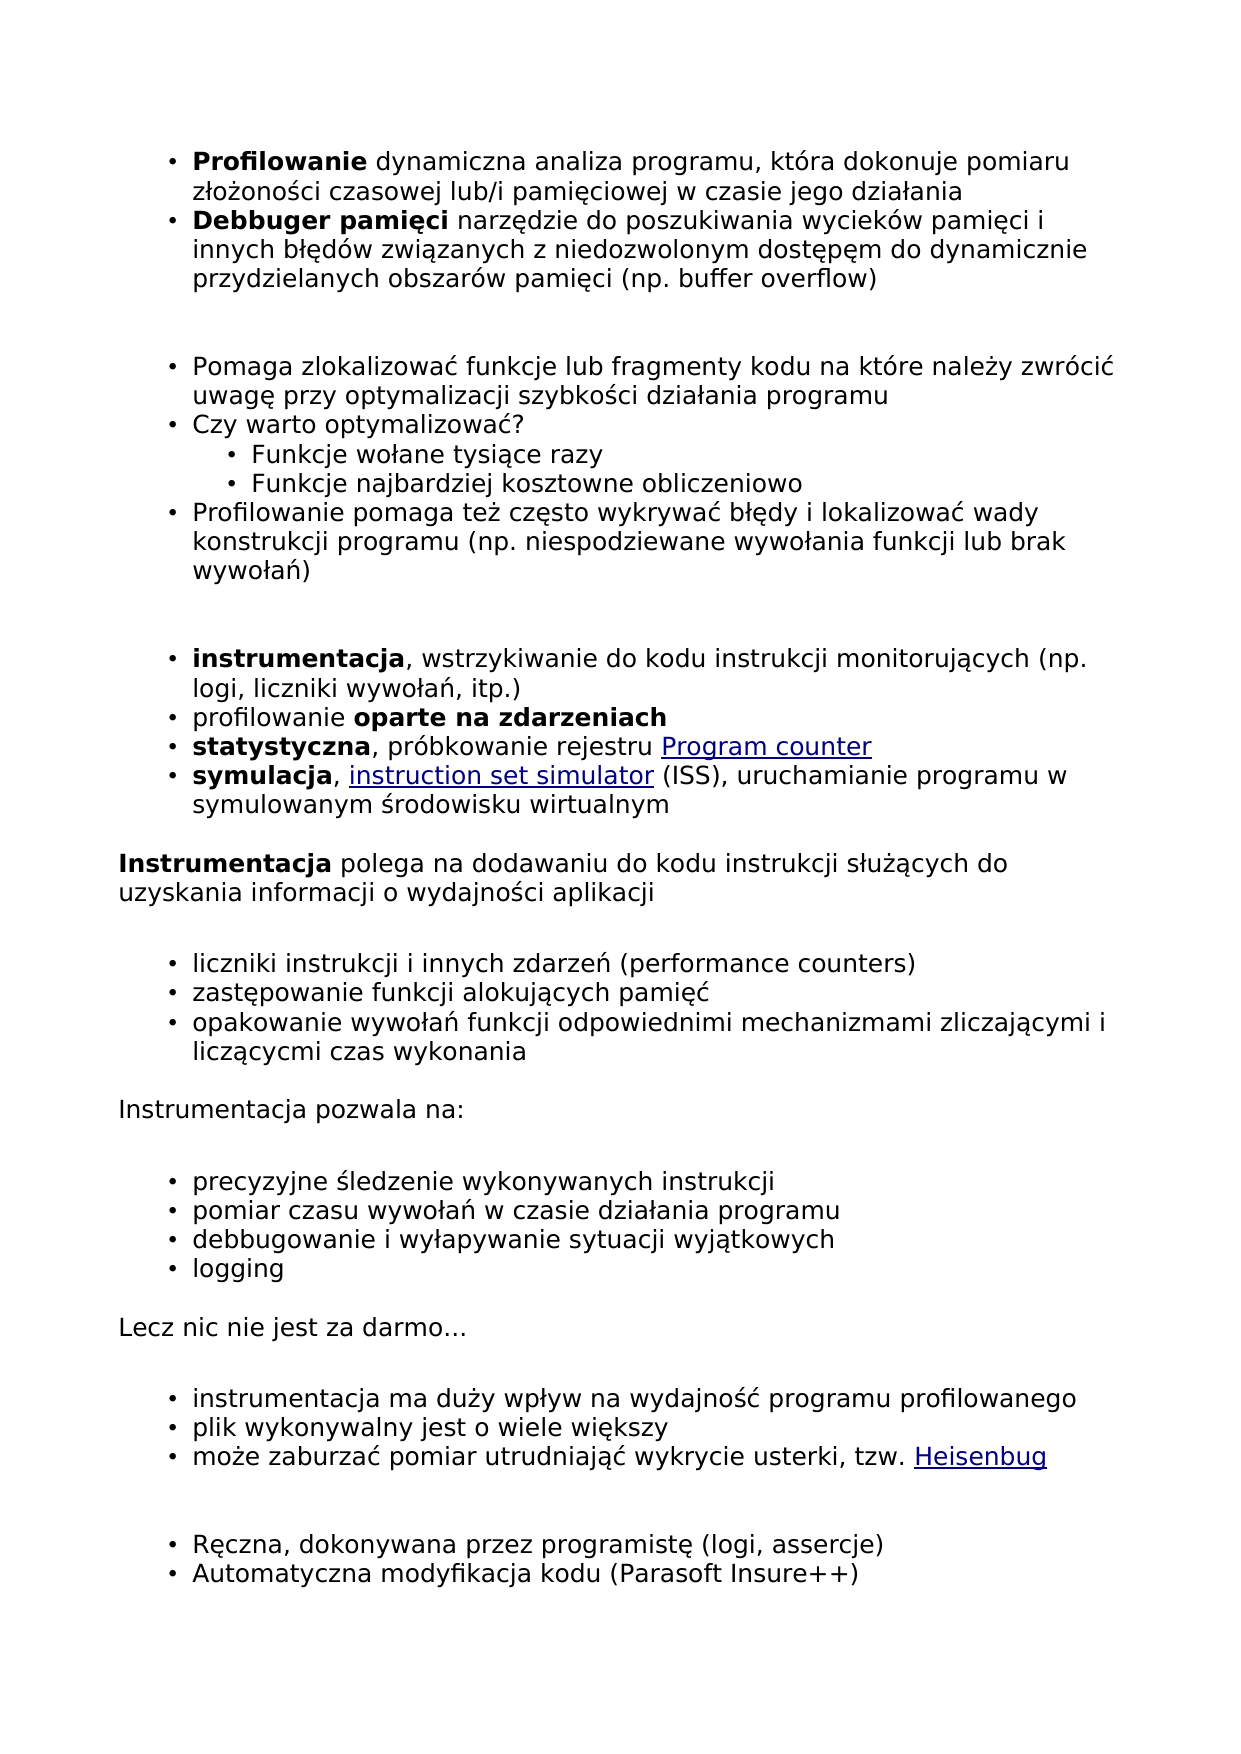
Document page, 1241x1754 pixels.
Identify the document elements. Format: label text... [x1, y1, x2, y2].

list może zaburzać pomiar utrudniająć wykrycie usterki, tzw. Heisenbug [177, 1442, 1122, 1472]
list Profilowanie pomaga też często wykrywać błędy i lokalizować wady konstrukcji programu (np. niespodziewane wywołania funkcji lub brak wywołań) [177, 498, 1122, 586]
text Lecz nic nie jest za darmo... [118, 1313, 1122, 1342]
list Ręczna, dokonywana przez programistę (logi, assercje) [177, 1531, 1122, 1560]
list Automatyczna modyfikacja kodu (Parasoft Insure++) [177, 1560, 1122, 1589]
list plik wykonywalny jest o wiele większy [177, 1413, 1122, 1442]
list statystyczna, próbkowanie rejestru Program counter [177, 732, 1122, 761]
list pomiar czasu wywołań w czasie działania programu [177, 1196, 1122, 1225]
list Funkcje najbardziej kosztowne obliczeniowo [236, 469, 1122, 498]
list profilowanie oparte na zdarzeniach [177, 703, 1122, 732]
list instrumentacja, wstrzykiwanie do kodu instrukcji monitorujących (np. logi, liczniki wywołań, itp.) [177, 645, 1122, 703]
list Pomaga zlokalizować funkcje lub fragmenty kodu na które należy zwrócić uwagę przy optymalizacji szybkości działania programu [177, 352, 1122, 411]
list debbugowanie i wyłapywanie sytuacji wyjątkowych [177, 1225, 1122, 1254]
list logging [177, 1254, 1122, 1283]
list instrumentacja ma duży wpływ na wydajność programu profilowanego [177, 1384, 1122, 1413]
list opakowanie wywołań funkcji odpowiednimi mechanizmami zliczającymi i liczącycmi czas wykonania [177, 1008, 1122, 1066]
list symulacja, instruction set simulator (ISS), uruchamianie programu w symulowanym środowisku wirtualnym [177, 761, 1122, 820]
list precyzyjne śledzenie wykonywanych instrukcji [177, 1167, 1122, 1196]
list Funkcje wołane tysiące razy [236, 440, 1122, 469]
list Debbuger pamięci narzędzie do poszukiwania wycieków pamięci i innych błędów związanych z niedozwolonym dostępęm do dynamicznie przydzielanych obszarów pamięci (np. buffer overflow) [177, 206, 1122, 293]
list zastępowanie funkcji alokujących pamięć [177, 979, 1122, 1008]
text Instrumentacja pozwala na: [118, 1096, 1122, 1125]
list Czy warto optymalizować? [177, 411, 1122, 440]
list liczniki instrukcji i innych zdarzeń (performance counters) [177, 949, 1122, 979]
list Profilowanie dynamiczna analiza programu, która dokonuje pomiaru złożoności czasowej lub/i pamięciowej w czasie jego działania [177, 148, 1122, 206]
text Instrumentacja polega na dodawaniu do kodu instrukcji służących do uzyskania informacji o wydajności aplikacji [118, 849, 1122, 907]
